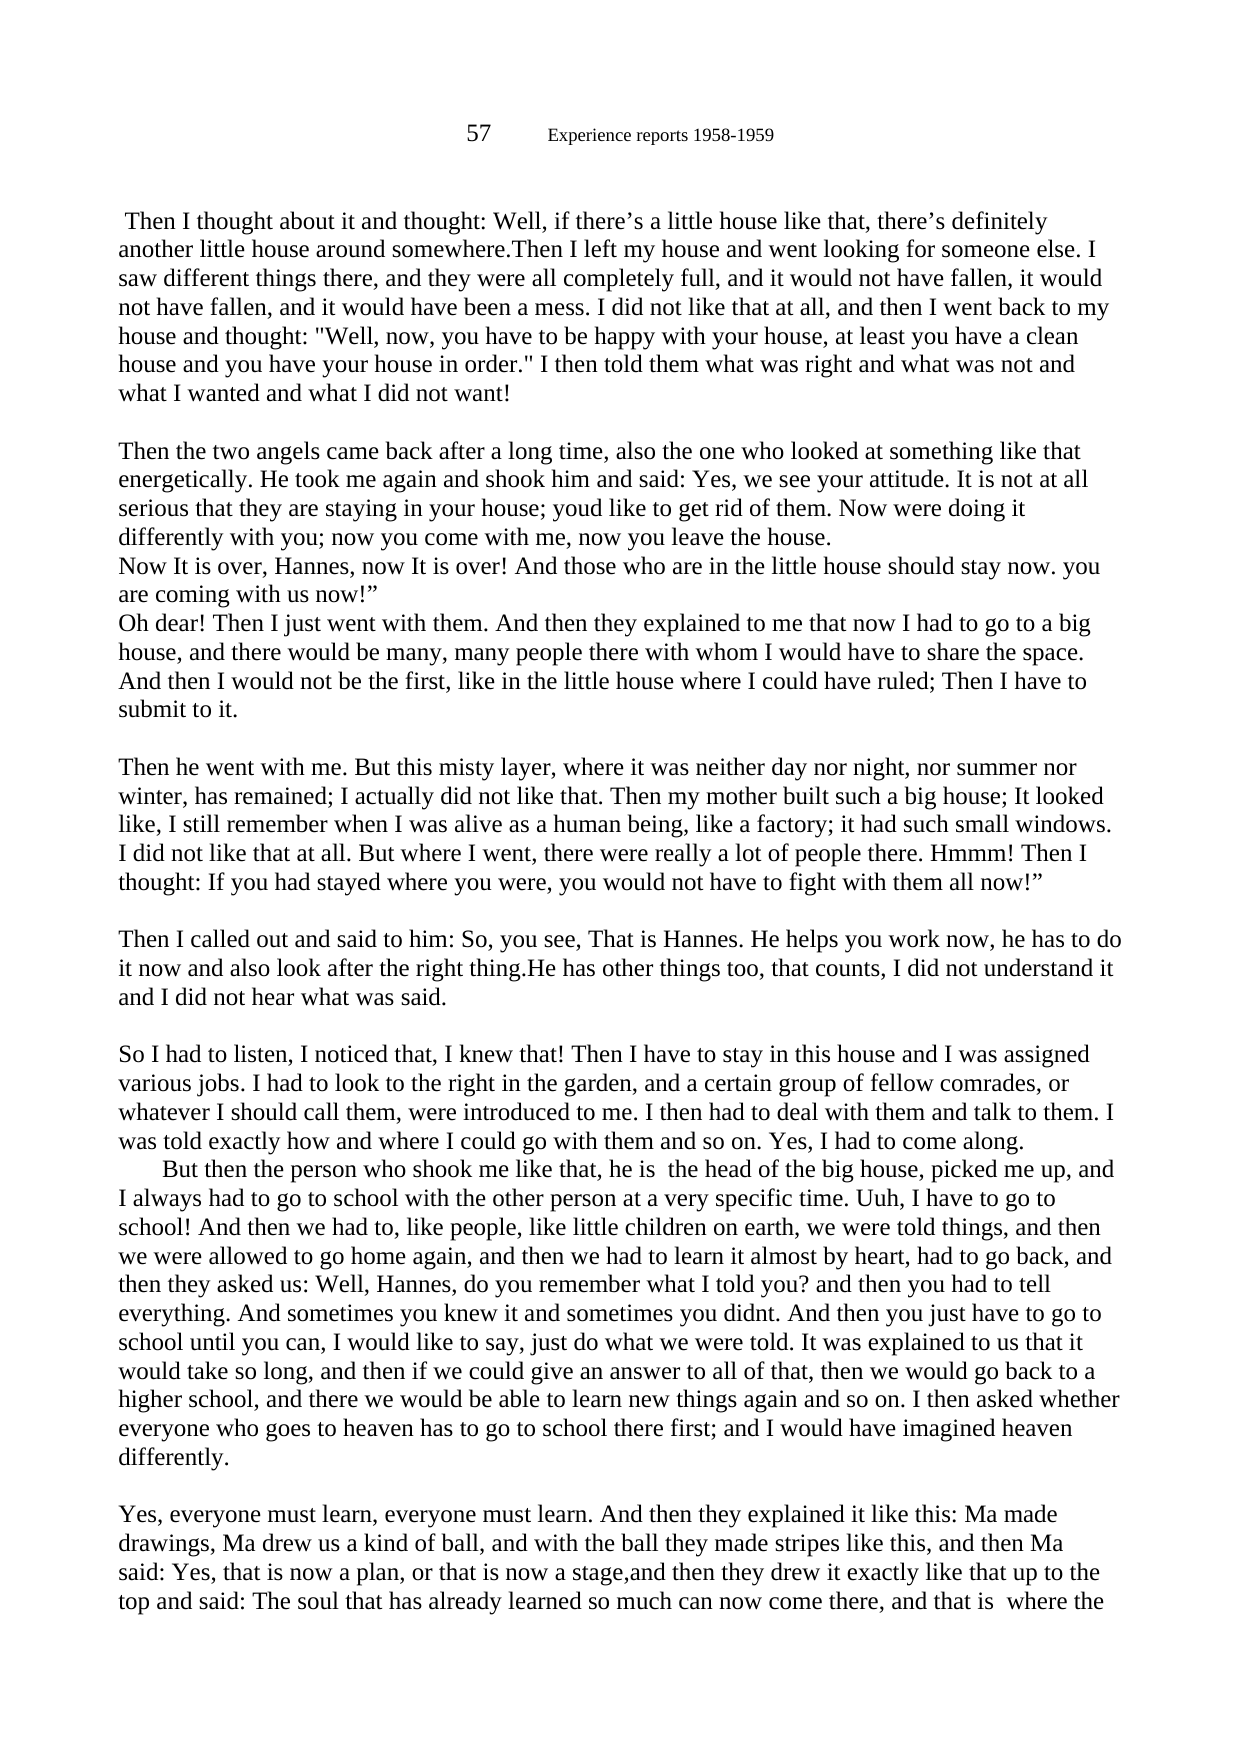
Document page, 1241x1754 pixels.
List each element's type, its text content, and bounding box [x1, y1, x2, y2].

text Then I called out and said to him: So, you see, That is Hannes. He helps you work now, he has to do it now and also look after the right thing.He has other things too, that counts, I did not understand it and I did not hear what was said. [118, 924, 1122, 1011]
text Then he went with me. But this misty layer, where it was neither day nor night, nor summer nor winter, has remained; I actually did not like that. Then my mother built such a big house; It looked like, I still remember when I was alive as a human being, like a factory; it had such small windows. I did not like that at all. But where I went, there were really a lot of people there. Hmmm! Then I thought: If you had stayed where you were, you would not have to fight with them all now!” [118, 752, 1122, 896]
text Then I thought about it and thought: Well, if there’s a little house like that, there’s definitely another little house around somewhere.Then I left my house and went looking for someone else. I saw different things there, and they were all completely full, and it would not have fallen, it would not have fallen, and it would have been a mess. I did not like that at all, and then I went back to my house and thought: "Well, now, you have to be happy with your house, at least you have a clean house and you have your house in order." I then told them what was right and what was not and what I wanted and what I did not want! [118, 206, 1122, 407]
text Now It is over, Hannes, now It is over! And those who are in the little house should stay now. you are coming with us now!” [118, 551, 1122, 608]
text Yes, everyone must learn, everyone must learn. And then they explained it like this: Ma made drawings, Ma drew us a kind of ball, and with the ball they made stripes like this, and then Ma [118, 1499, 1122, 1557]
text said: Yes, that is now a plan, or that is now a stage,and then they drew it exactly like that up to the top and said: The soul that has already learned so much can now come there, and that is where the [118, 1557, 1122, 1614]
text But then the person who shook me like that, he is the head of the big house, picked me up, and I always had to go to school with the other person at a very specific time. Uuh, I have to go to school! And then we had to, like people, like little children on earth, we were told things, and then we were allowed to go home again, and then we had to learn it almost by heart, had to go back, and then they asked us: Well, Hannes, do you remember what I told you? and then you had to tell everything. And sometimes you knew it and sometimes you didnt. And then you just have to go to school until you can, I would like to say, just do what we were told. It was explained to us that it would take so long, and then if we could give an answer to all of that, then we would go back to a higher school, and there we would be able to learn new things again and so on. I then asked whether everyone who goes to heaven has to go to school there first; and I would have imagined heaven differently. [118, 1154, 1122, 1471]
text Oh dear! Then I just went with them. And then they explained to me that now I had to go to a big house, and there would be many, many people there with whom I would have to share the space. And then I would not be the first, like in the little house where I could have ruled; Then I have to submit to it. [118, 608, 1122, 723]
text Then the two angels came back after a long time, also the one who looked at something like that energetically. He took me again and shook him and said: Yes, we see your attitude. It is not at all serious that they are staying in your house; youd like to get rid of them. Now were doing it differently with you; now you come with me, now you leave the house. [118, 436, 1122, 551]
text So I had to listen, I noticed that, I knew that! Then I have to stay in this house and I was assigned various jobs. I had to look to the right in the garden, and a certain group of fellow comrades, or whatever I should call them, were introduced to me. I then had to deal with them and talk to them. I was told exactly how and where I could go with them and so on. Yes, I had to come along. [118, 1039, 1122, 1154]
